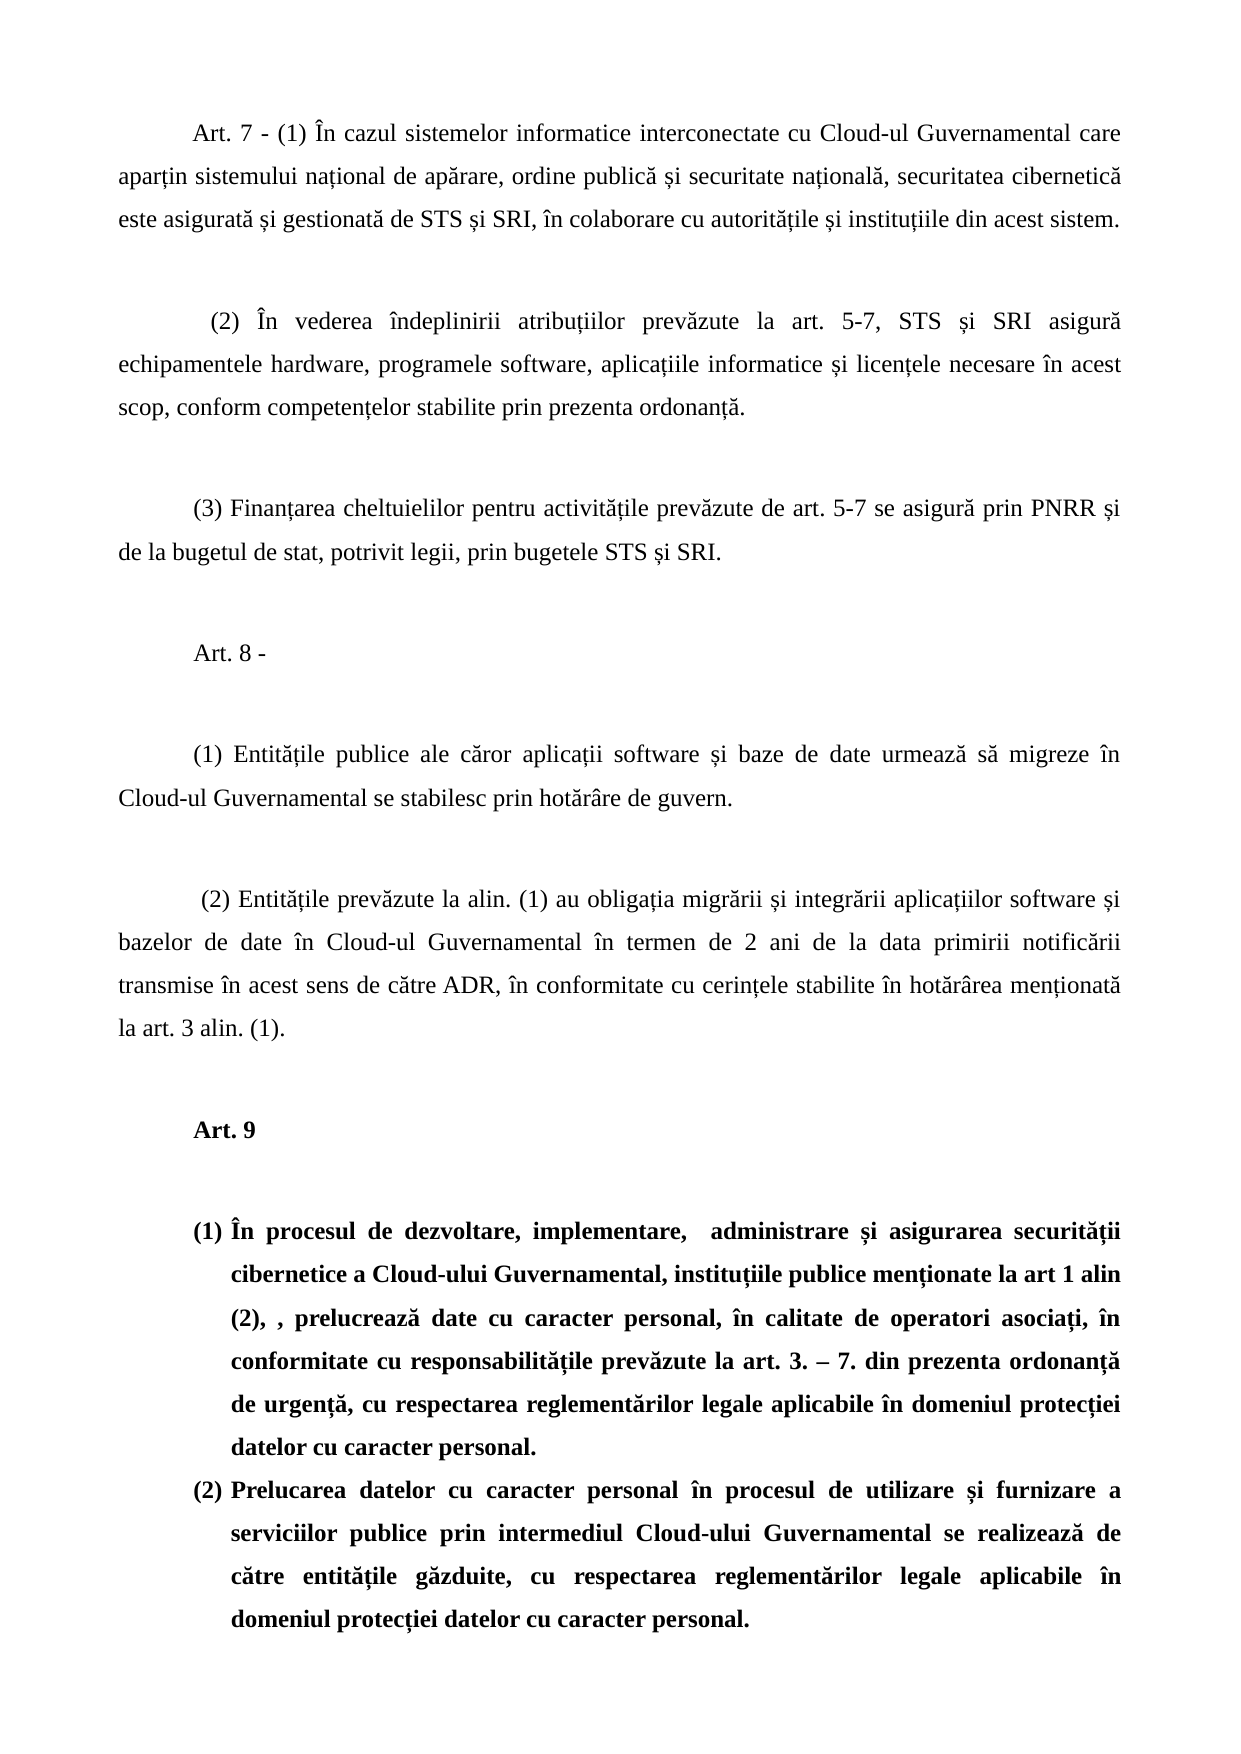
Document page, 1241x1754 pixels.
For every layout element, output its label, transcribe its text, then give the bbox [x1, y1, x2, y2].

text Art. 9 [118, 1115, 1122, 1144]
list În procesul de dezvoltare, implementare, administrare și asigurarea securității cibernetice a Cloud-ului Guvernamental, instituțiile publice menționate la art 1 alin (2), , prelucrează date cu caracter personal, în calitate de operatori asociați, în conformitate cu responsabilitățile prevăzute la art. 3. – 7. din prezenta ordonanță de urgență, cu respectarea reglementărilor legale aplicabile în domeniul protecției datelor cu caracter personal. [193, 1216, 1122, 1461]
text (2) Entitățile prevăzute la alin. (1) au obligația migrării și integrării aplicațiilor software și bazelor de date în Cloud-ul Guvernamental în termen de 2 ani de la data primirii notificării transmise în acest sens de către ADR, în conformitate cu cerințele stabilite în hotărârea menționată la art. 3 alin. (1). [118, 884, 1122, 1042]
text (2) În vederea îndeplinirii atribuțiilor prevăzute la art. 5-7, STS și SRI asigură echipamentele hardware, programele software, aplicațiile informatice și licențele necesare în acest scop, conform competențelor stabilite prin prezenta ordonanță. [118, 306, 1122, 421]
text (3) Finanțarea cheltuielilor pentru activitățile prevăzute de art. 5-7 se asigură prin PNRR și de la bugetul de stat, potrivit legii, prin bugetele STS și SRI. [118, 493, 1122, 565]
list Prelucarea datelor cu caracter personal în procesul de utilizare și furnizare a serviciilor publice prin intermediul Cloud-ului Guvernamental se realizează de către entitățile găzduite, cu respectarea reglementărilor legale aplicabile în domeniul protecției datelor cu caracter personal. [193, 1475, 1122, 1633]
text Art. 7 - (1) În cazul sistemelor informatice interconectate cu Cloud-ul Guvernamental care aparțin sistemului național de apărare, ordine publică și securitate națională, securitatea cibernetică este asigurată și gestionată de STS și SRI, în colaborare cu autoritățile și instituțiile din acest sistem. [118, 118, 1122, 233]
text Art. 8 - [118, 638, 1122, 667]
text (1) Entitățile publice ale căror aplicații software și baze de date urmează să migreze în Cloud-ul Guvernamental se stabilesc prin hotărâre de guvern. [118, 739, 1122, 811]
